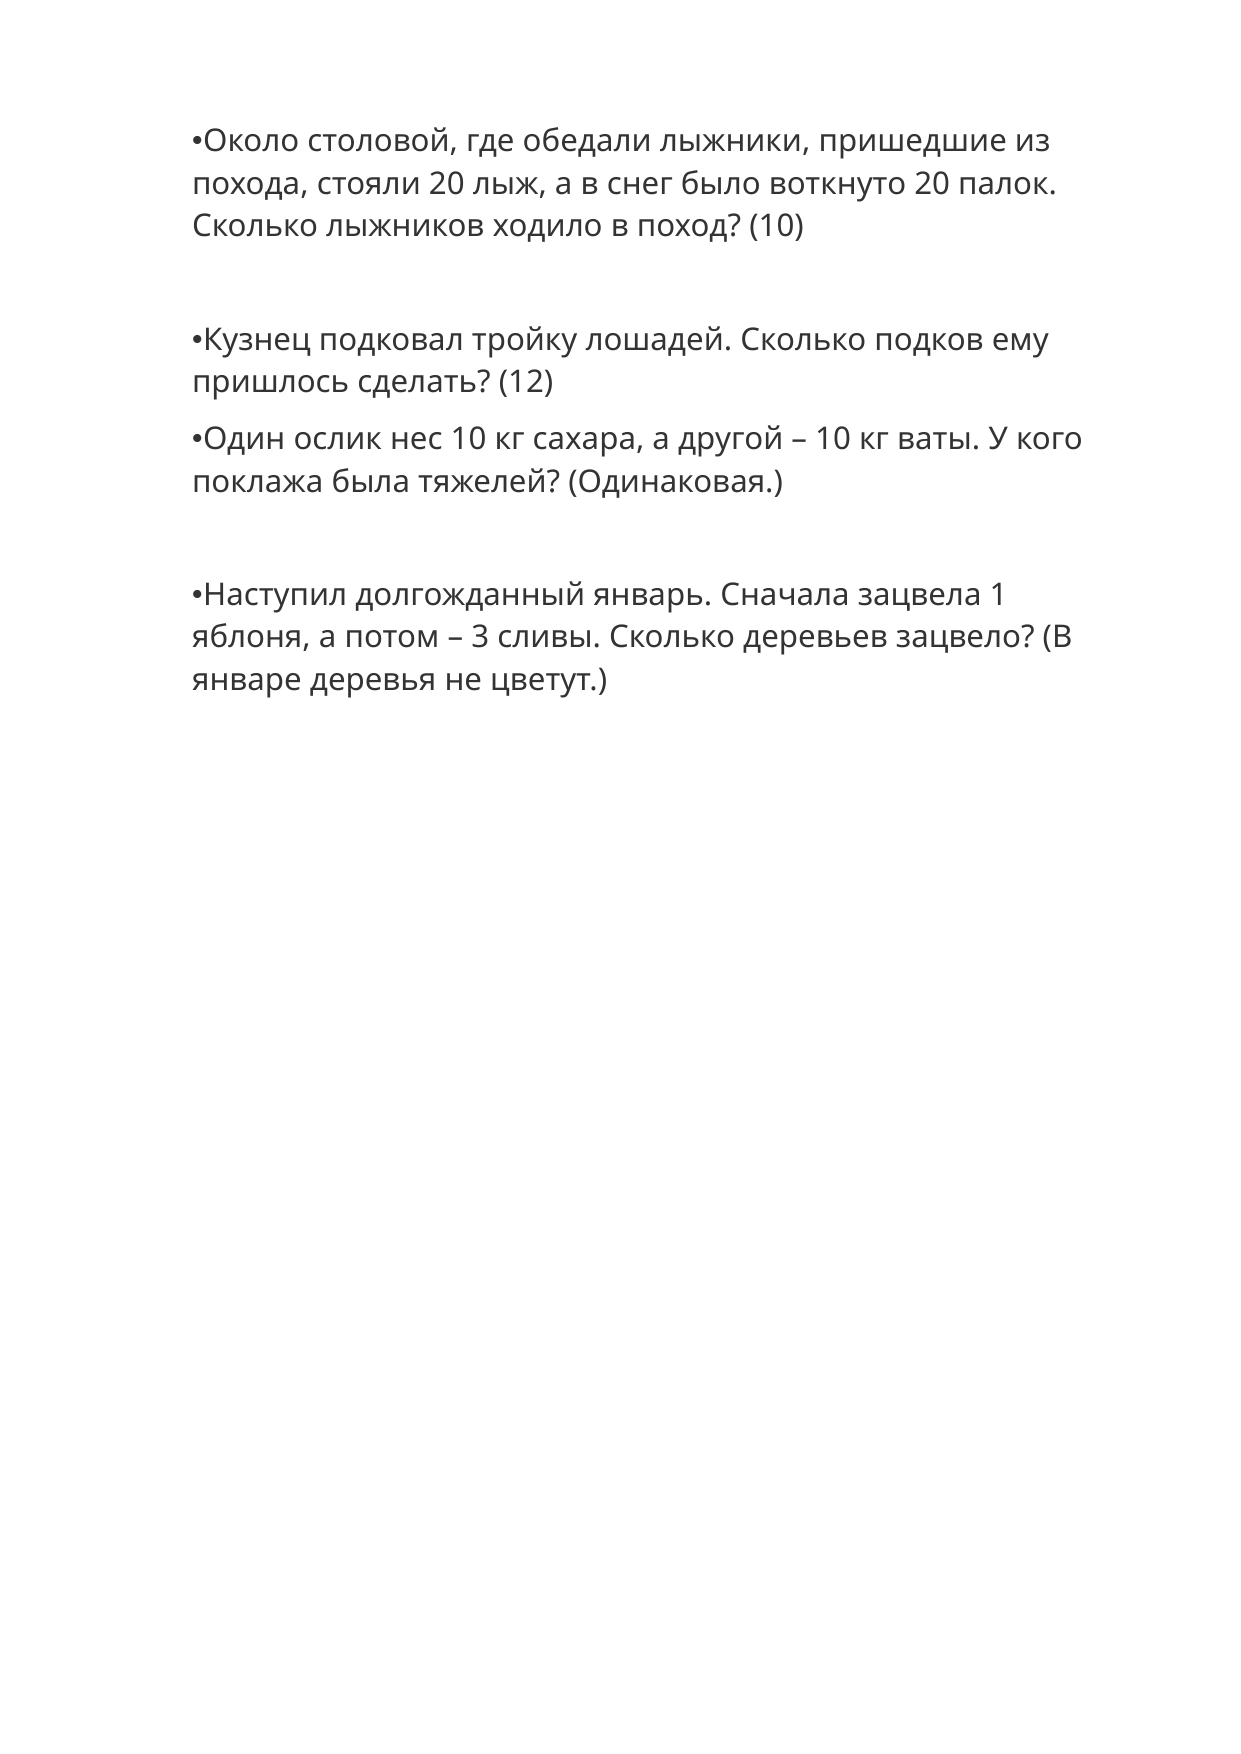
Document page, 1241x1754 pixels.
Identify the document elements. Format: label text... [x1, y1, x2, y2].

list Один ослик нес 10 кг сахара, а другой – 10 кг ваты. У кого поклажа была тяжелей? (Одинаковая.) [118, 416, 1122, 501]
list Кузнец подковал тройку лошадей. Сколько подков ему пришлось сделать? (12) [118, 317, 1122, 402]
list Около столовой, где обедали лыжники, пришедшие из похода, стояли 20 лыж, а в снег было воткнуто 20 палок. Сколько лыжников ходило в поход? (10) [118, 118, 1122, 246]
list Наступил долгожданный январь. Сначала зацвела 1 яблоня, а потом – 3 сливы. Сколько деревьев зацвело? (В январе деревья не цветут.) [118, 572, 1122, 700]
